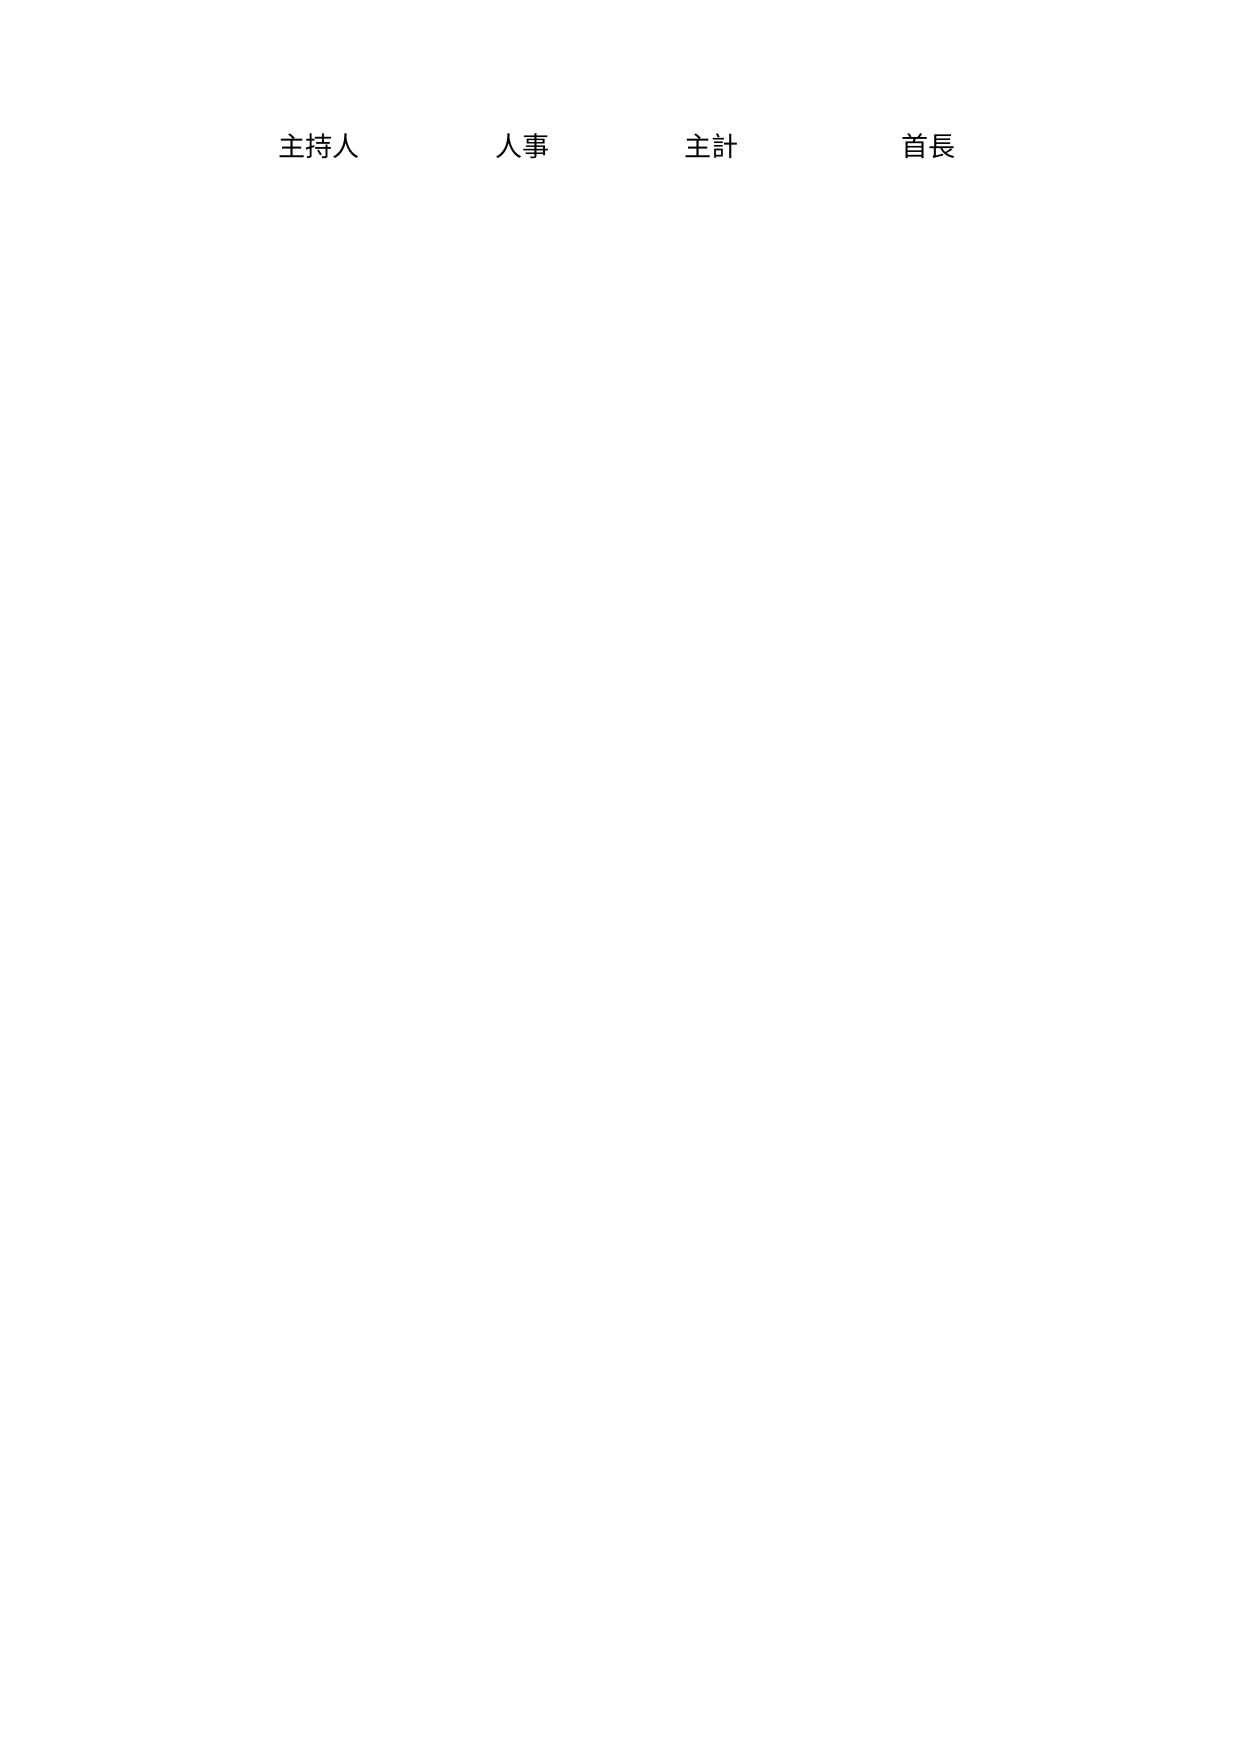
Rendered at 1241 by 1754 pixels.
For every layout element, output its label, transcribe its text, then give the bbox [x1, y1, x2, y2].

text 主持人 人事 主計 首長 [89, 107, 1152, 182]
